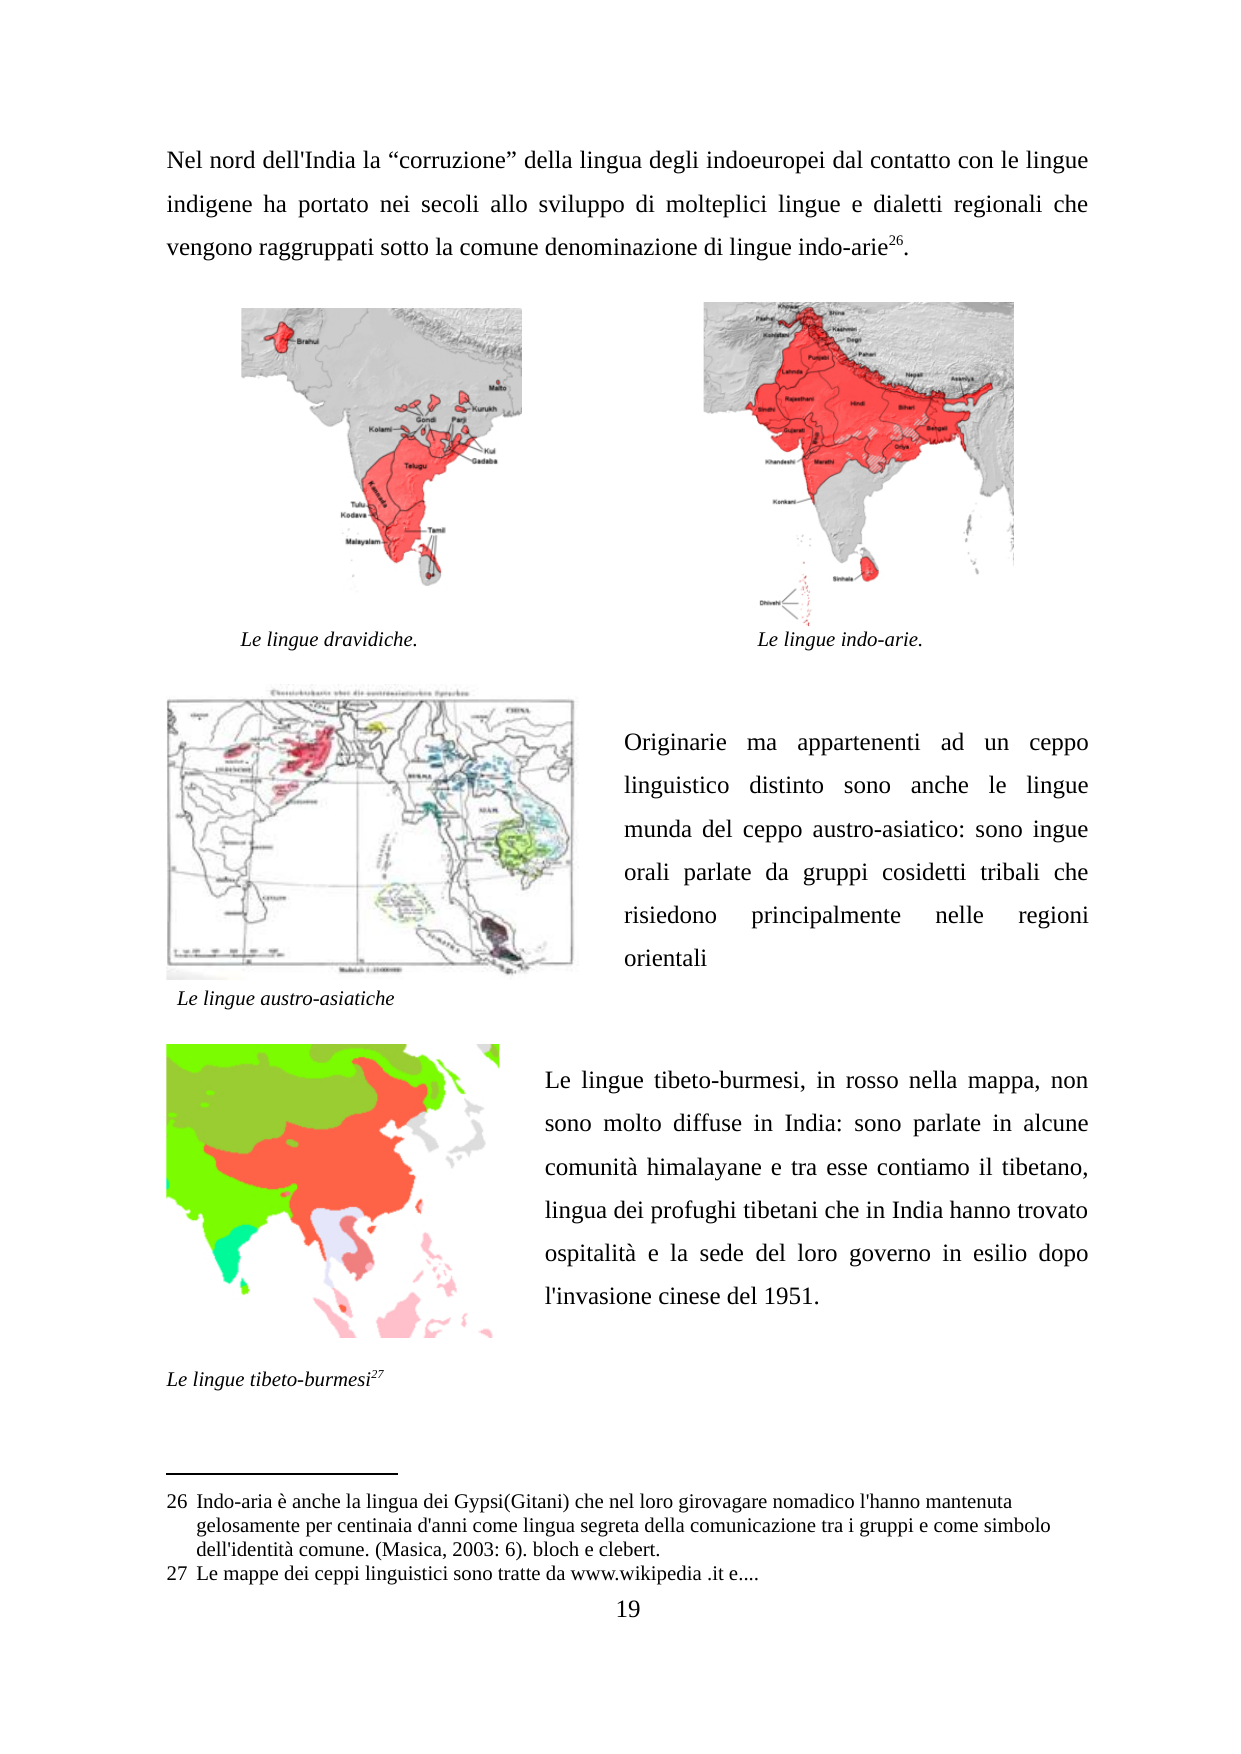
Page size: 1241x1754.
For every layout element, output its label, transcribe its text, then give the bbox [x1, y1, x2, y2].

picture [241, 308, 522, 596]
text Le lingue dravidiche. Le lingue indo-arie. [166, 352, 1089, 651]
picture [166, 1044, 500, 1338]
text Nel nord dell'India la “corruzione” della lingua degli indoeuropei dal contatto con le lingue indigene ha portato nei secoli allo sviluppo di molteplici lingue e dialetti regionali che vengono raggruppati sotto la comune denominazione di lingue indo-arie. [166, 146, 1089, 261]
text Le lingue tibeto-burmesi, in rosso nella mappa, non sono molto diffuse in India: sono parlate in alcune comunità himalayane e tra esse contiamo il tibetano, lingua dei profughi tibetani che in India hanno trovato ospitalità e la sede del loro governo in esilio dopo l'invasione cinese del 1951. [500, 1065, 1089, 1310]
text Le lingue tibeto-burmesi [166, 1367, 1089, 1391]
text Originarie ma appartenenti ad un ceppo linguistico distinto sono anche le lingue munda del ceppo austro-asiatico: sono ingue orali parlate da gruppi cosidetti tribali che risiedono principalmente nelle regioni orientali [579, 727, 1089, 972]
picture [166, 684, 579, 980]
text Le mappe dei ceppi linguistici sono tratte da www.wikipedia .it e.... [166, 1561, 1089, 1585]
picture [703, 302, 1014, 627]
text Le lingue austro-asiatiche [166, 986, 1089, 1010]
text Indo-aria è anche la lingua dei Gypsi(Gitani) che nel loro girovagare nomadico l'hanno mantenuta gelosamente per centinaia d'anni come lingua segreta della comunicazione tra i gruppi e come simbolo dell'identità comune. (Masica, 2003: 6). bloch e clebert. [166, 1489, 1089, 1561]
